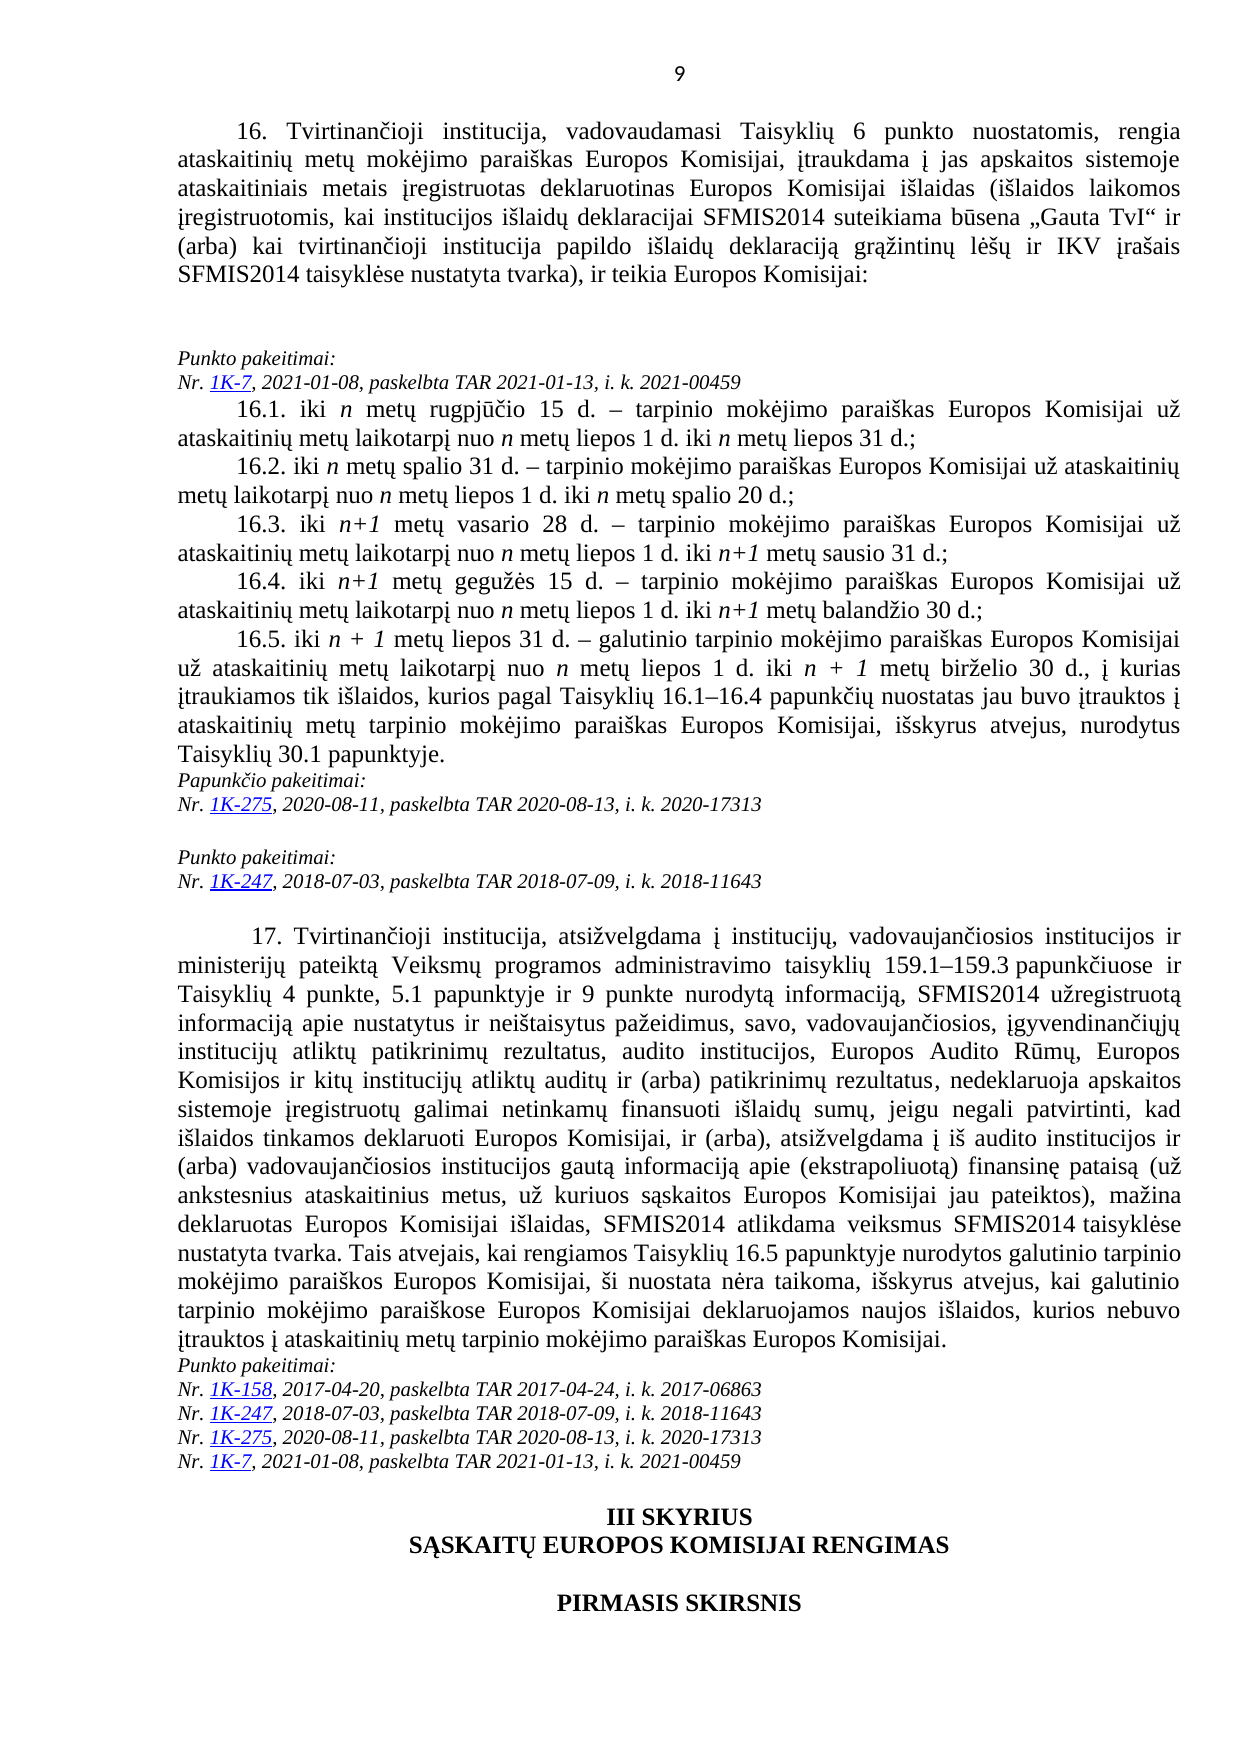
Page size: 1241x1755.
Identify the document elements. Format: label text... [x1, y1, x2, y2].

text 16.3. iki n+1 metų vasario 28 d. – tarpinio mokėjimo paraiškas Europos Komisijai už ataskaitinių metų laikotarpį nuo n metų liepos 1 d. iki n+1 metų sausio 31 d.; [177, 509, 1181, 566]
text Papunkčio pakeitimai: [177, 768, 1181, 792]
text PIRMASIS SKIRSNIS [177, 1588, 1181, 1617]
text Punkto pakeitimai: [177, 346, 1181, 370]
text III SKYRIUS [177, 1502, 1181, 1531]
text 16.5. iki n + 1 metų liepos 31 d. – galutinio tarpinio mokėjimo paraiškas Europos Komisijai už ataskaitinių metų laikotarpį nuo n metų liepos 1 d. iki n + 1 metų birželio 30 d., į kurias įtraukiamos tik išlaidos, kurios pagal Taisyklių 16.1–16.4 papunkčių nuostatas jau buvo įtrauktos į ataskaitinių metų tarpinio mokėjimo paraiškas Europos Komisijai, išskyrus atvejus, nurodytus Taisyklių 30.1 papunktyje. [177, 624, 1181, 768]
text 16. Tvirtinančioji institucija, vadovaudamasi Taisyklių 6 punkto nuostatomis, rengia ataskaitinių metų mokėjimo paraiškas Europos Komisijai, įtraukdama į jas apskaitos sistemoje ataskaitiniais metais įregistruotas deklaruotinas Europos Komisijai išlaidas (išlaidos laikomos įregistruotomis, kai institucijos išlaidų deklaracijai SFMIS2014 suteikiama būsena „Gauta TvI“ ir (arba) kai tvirtinančioji institucija papildo išlaidų deklaraciją grąžintinų lėšų ir IKV įrašais SFMIS2014 taisyklėse nustatyta tvarka), ir teikia Europos Komisijai: [177, 116, 1181, 288]
text Nr. 1K-247, 2018-07-03, paskelbta TAR 2018-07-09, i. k. 2018-11643 [177, 1401, 1181, 1425]
text Nr. 1K-7, 2021-01-08, paskelbta TAR 2021-01-13, i. k. 2021-00459 [177, 370, 1181, 394]
text Nr. 1K-158, 2017-04-20, paskelbta TAR 2017-04-24, i. k. 2017-06863 [177, 1377, 1181, 1401]
text Nr. 1K-275, 2020-08-11, paskelbta TAR 2020-08-13, i. k. 2020-17313 [177, 792, 1181, 816]
text Punkto pakeitimai: [177, 1353, 1181, 1377]
text 16.2. iki n metų spalio 31 d. – tarpinio mokėjimo paraiškas Europos Komisijai už ataskaitinių metų laikotarpį nuo n metų liepos 1 d. iki n metų spalio 20 d.; [177, 451, 1181, 509]
text Punkto pakeitimai: [177, 844, 1181, 869]
text SĄSKAITŲ EUROPOS KOMISIJAI RENGIMAS [177, 1531, 1181, 1559]
text 17. Tvirtinančioji institucija, atsižvelgdama į institucijų, vadovaujančiosios institucijos ir ministerijų pateiktą Veiksmų programos administravimo taisyklių 159.1–159.3 papunkčiuose ir Taisyklių 4 punkte, 5.1 papunktyje ir 9 punkte nurodytą informaciją, SFMIS2014 užregistruotą informaciją apie nustatytus ir neištaisytus pažeidimus, savo, vadovaujančiosios, įgyvendinančiųjų institucijų atliktų patikrinimų rezultatus, audito institucijos, Europos Audito Rūmų, Europos Komisijos ir kitų institucijų atliktų auditų ir (arba) patikrinimų rezultatus, nedeklaruoja apskaitos sistemoje įregistruotų galimai netinkamų finansuoti išlaidų sumų, jeigu negali patvirtinti, kad išlaidos tinkamos deklaruoti Europos Komisijai, ir (arba), atsižvelgdama į iš audito institucijos ir (arba) vadovaujančiosios institucijos gautą informaciją apie (ekstrapoliuotą) finansinę pataisą (už ankstesnius ataskaitinius metus, už kuriuos sąskaitos Europos Komisijai jau pateiktos), mažina deklaruotas Europos Komisijai išlaidas, SFMIS2014 atlikdama veiksmus SFMIS2014 taisyklėse nustatyta tvarka. Tais atvejais, kai rengiamos Taisyklių 16.5 papunktyje nurodytos galutinio tarpinio mokėjimo paraiškos Europos Komisijai, ši nuostata nėra taikoma, išskyrus atvejus, kai galutinio tarpinio mokėjimo paraiškose Europos Komisijai deklaruojamos naujos išlaidos, kurios nebuvo įtrauktos į ataskaitinių metų tarpinio mokėjimo paraiškas Europos Komisijai. [177, 921, 1181, 1353]
text 16.4. iki n+1 metų gegužės 15 d. – tarpinio mokėjimo paraiškas Europos Komisijai už ataskaitinių metų laikotarpį nuo n metų liepos 1 d. iki n+1 metų balandžio 30 d.; [177, 566, 1181, 624]
text 16.1. iki n metų rugpjūčio 15 d. – tarpinio mokėjimo paraiškas Europos Komisijai už ataskaitinių metų laikotarpį nuo n metų liepos 1 d. iki n metų liepos 31 d.; [177, 394, 1181, 451]
text Nr. 1K-247, 2018-07-03, paskelbta TAR 2018-07-09, i. k. 2018-11643 [177, 869, 1181, 893]
text Nr. 1K-7, 2021-01-08, paskelbta TAR 2021-01-13, i. k. 2021-00459 [177, 1449, 1181, 1473]
text Nr. 1K-275, 2020-08-11, paskelbta TAR 2020-08-13, i. k. 2020-17313 [177, 1425, 1181, 1449]
